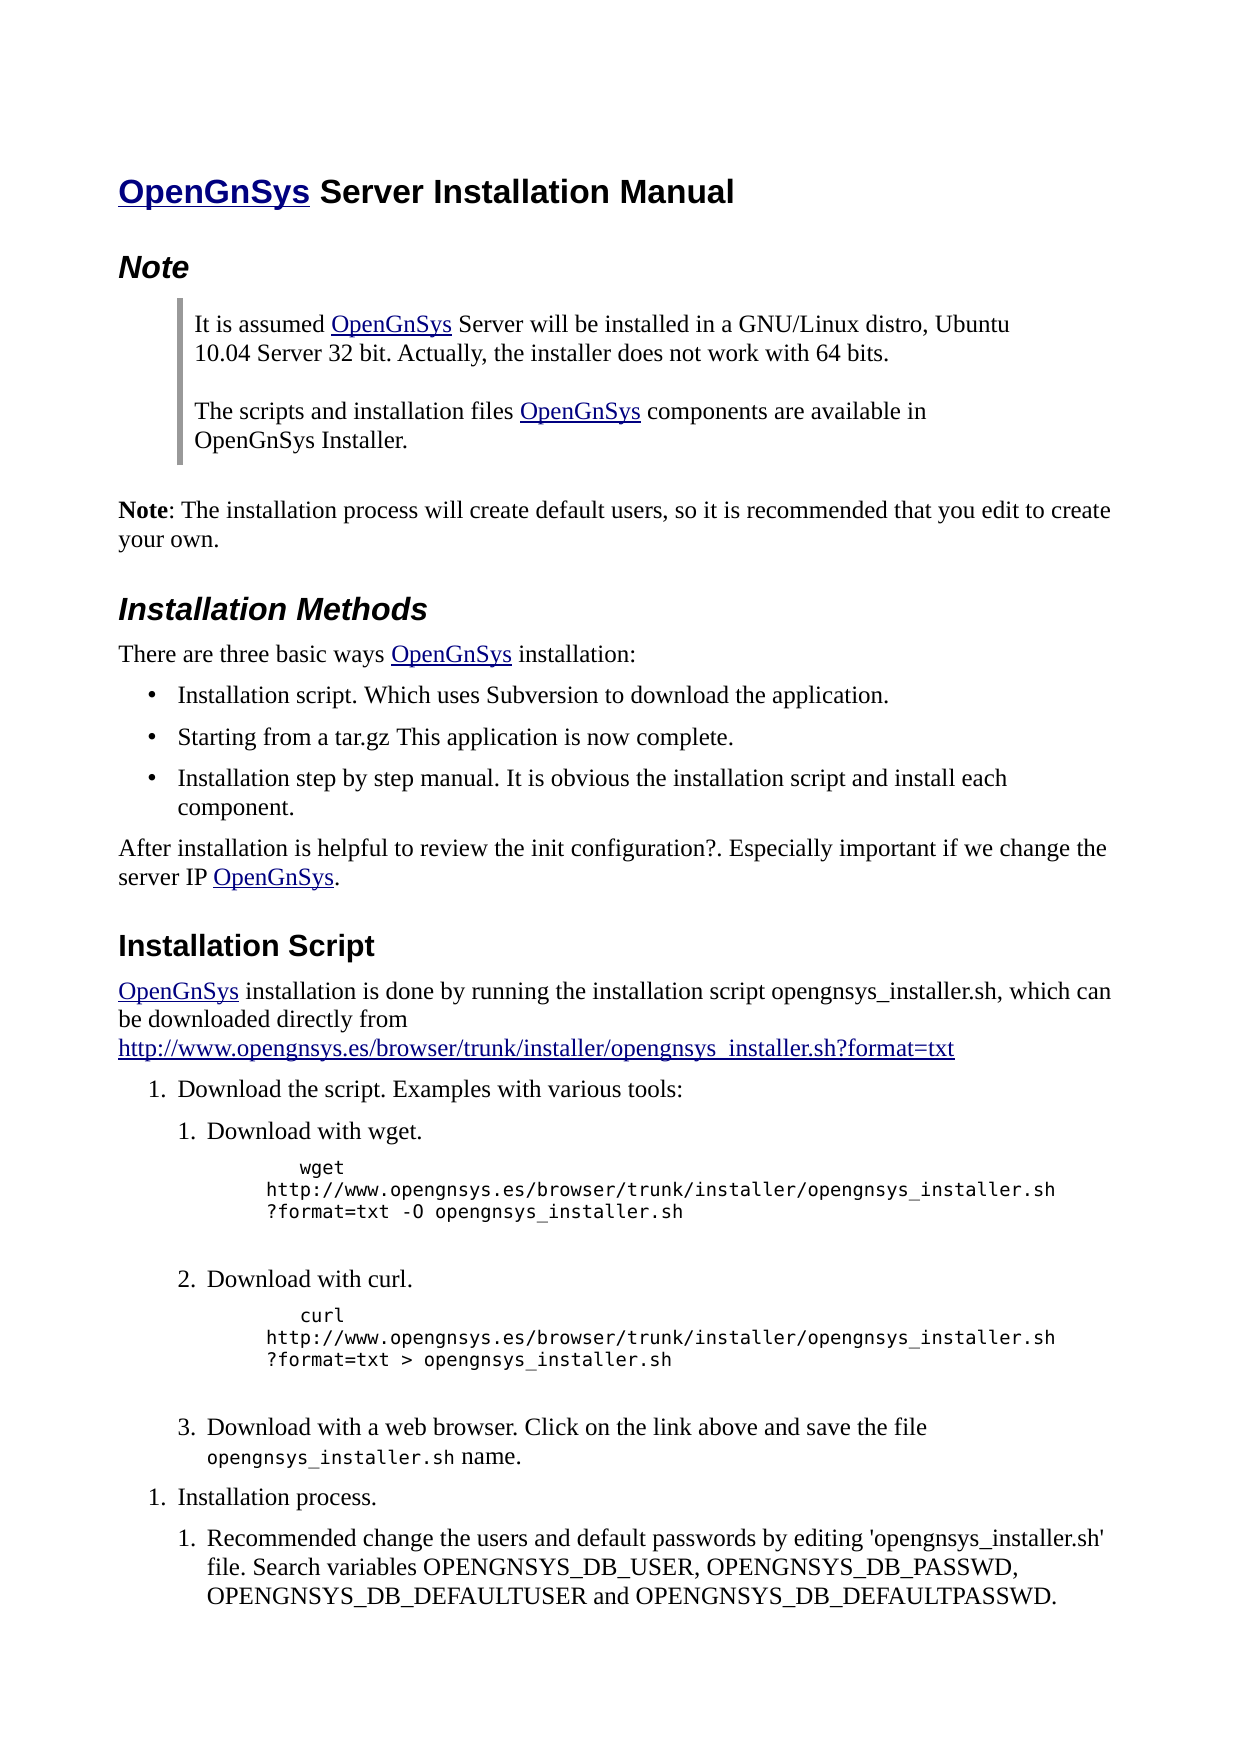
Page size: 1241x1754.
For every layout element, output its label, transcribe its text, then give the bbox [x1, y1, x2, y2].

list wget http://www.opengnsys.es/browser/trunk/installer/opengnsys_installer.sh?format=txt -O opengnsys_installer.sh [236, 1157, 1063, 1223]
list Installation script. Which uses Subversion to download the application. [148, 681, 1122, 709]
list Download the script. Examples with various tools: [148, 1074, 1122, 1103]
subtitle Installation Script [118, 928, 1122, 963]
text There are three basic ways OpenGnSys installation: [118, 639, 1122, 668]
list Installation step by step manual. It is obvious the installation script and install each component. [148, 763, 1122, 821]
list Download with wget. [177, 1116, 1122, 1144]
list curl http://www.opengnsys.es/browser/trunk/installer/opengnsys_installer.sh?format=txt > opengnsys_installer.sh [236, 1305, 1063, 1371]
subtitle Installation Methods [118, 590, 1122, 627]
subtitle Note [118, 248, 1122, 285]
list Download with curl. [177, 1264, 1122, 1293]
list Installation process. [148, 1482, 1122, 1511]
text OpenGnSys installation is done by running the installation script opengnsys_installer.sh, which can be downloaded directly from ​http://www.opengnsys.es/browser/trunk/installer/opengnsys_installer.sh?format=txt [118, 976, 1122, 1062]
list Starting from a tar.gz This application is now complete. [148, 722, 1122, 751]
text Note: The installation process will create default users, so it is recommended that you edit to create your own. [118, 495, 1122, 552]
text After installation is helpful to review the init configuration?. Especially important if we change the server IP OpenGnSys. [118, 833, 1122, 891]
subtitle OpenGnSys Server Installation Manual [118, 172, 1122, 211]
list Download with a web browser. Click on the link above and save the file opengnsys_installer.sh name. [177, 1412, 1122, 1469]
text It is assumed OpenGnSys Server will be installed in a GNU/Linux distro, Ubuntu 10.04 Server 32 bit. Actually, the installer does not work with 64 bits. [177, 297, 1063, 367]
text The scripts and installation files OpenGnSys components are available in OpenGnSys Installer. [183, 384, 1063, 465]
list Recommended change the users and default passwords by editing 'opengnsys_installer.sh' file. Search variables OPENGNSYS_DB_USER, OPENGNSYS_DB_PASSWD, OPENGNSYS_DB_DEFAULTUSER and OPENGNSYS_DB_DEFAULTPASSWD. [177, 1523, 1122, 1609]
